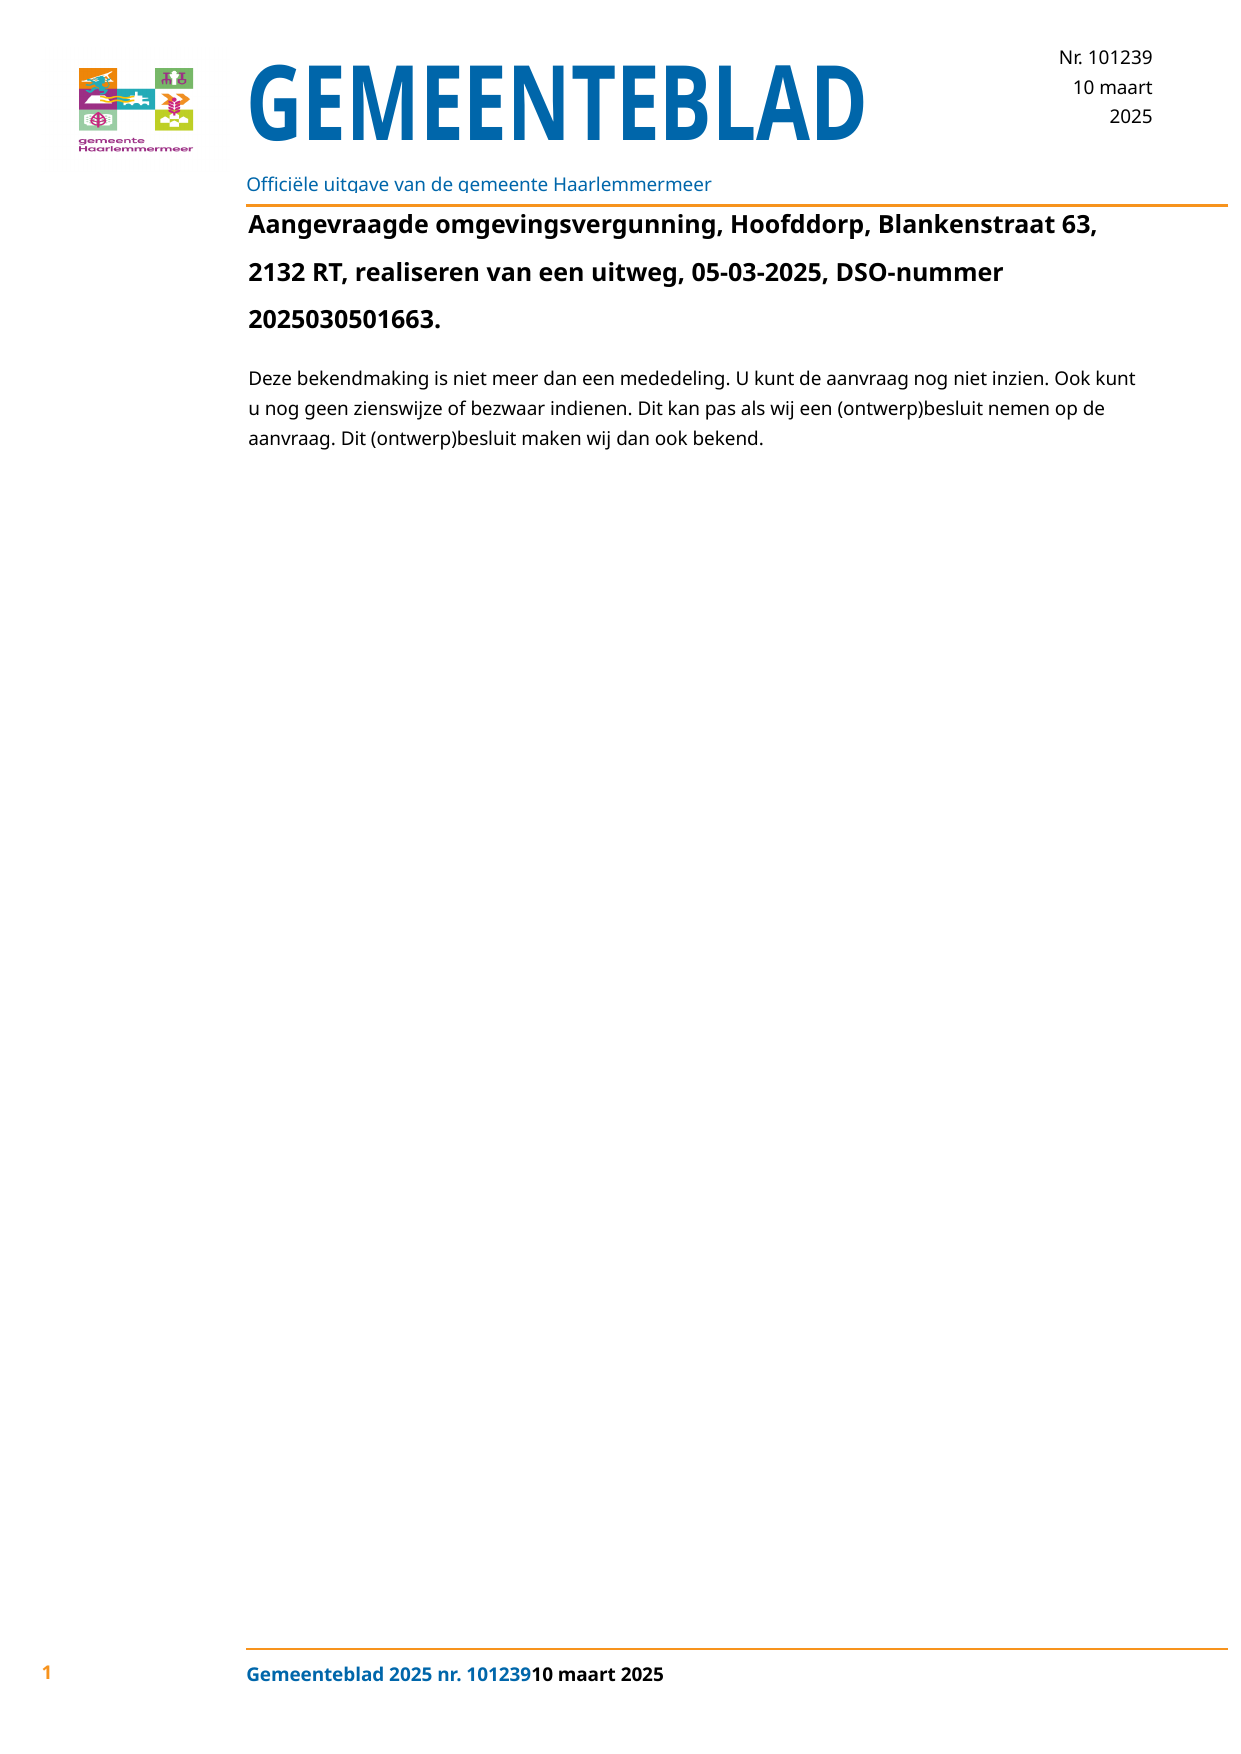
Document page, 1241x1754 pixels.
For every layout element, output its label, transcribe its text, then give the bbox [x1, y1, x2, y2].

picture [41, 47, 231, 172]
text Aangevraagde omgevingsvergunning, Hoofddorp, Blankenstraat 63, 2132 RT, realiseren van een uitweg, 05-03-2025, DSO-nummer 2025030501663. [248, 207, 1152, 336]
text Deze bekendmaking is niet meer dan een mededeling. U kunt de aanvraag nog niet inzien. Ook kunt u nog geen zienswijze of bezwaar indienen. Dit kan pas als wij een (ontwerp)besluit nemen op de aanvraag. Dit (ontwerp)besluit maken wij dan ook bekend. [248, 366, 1152, 450]
